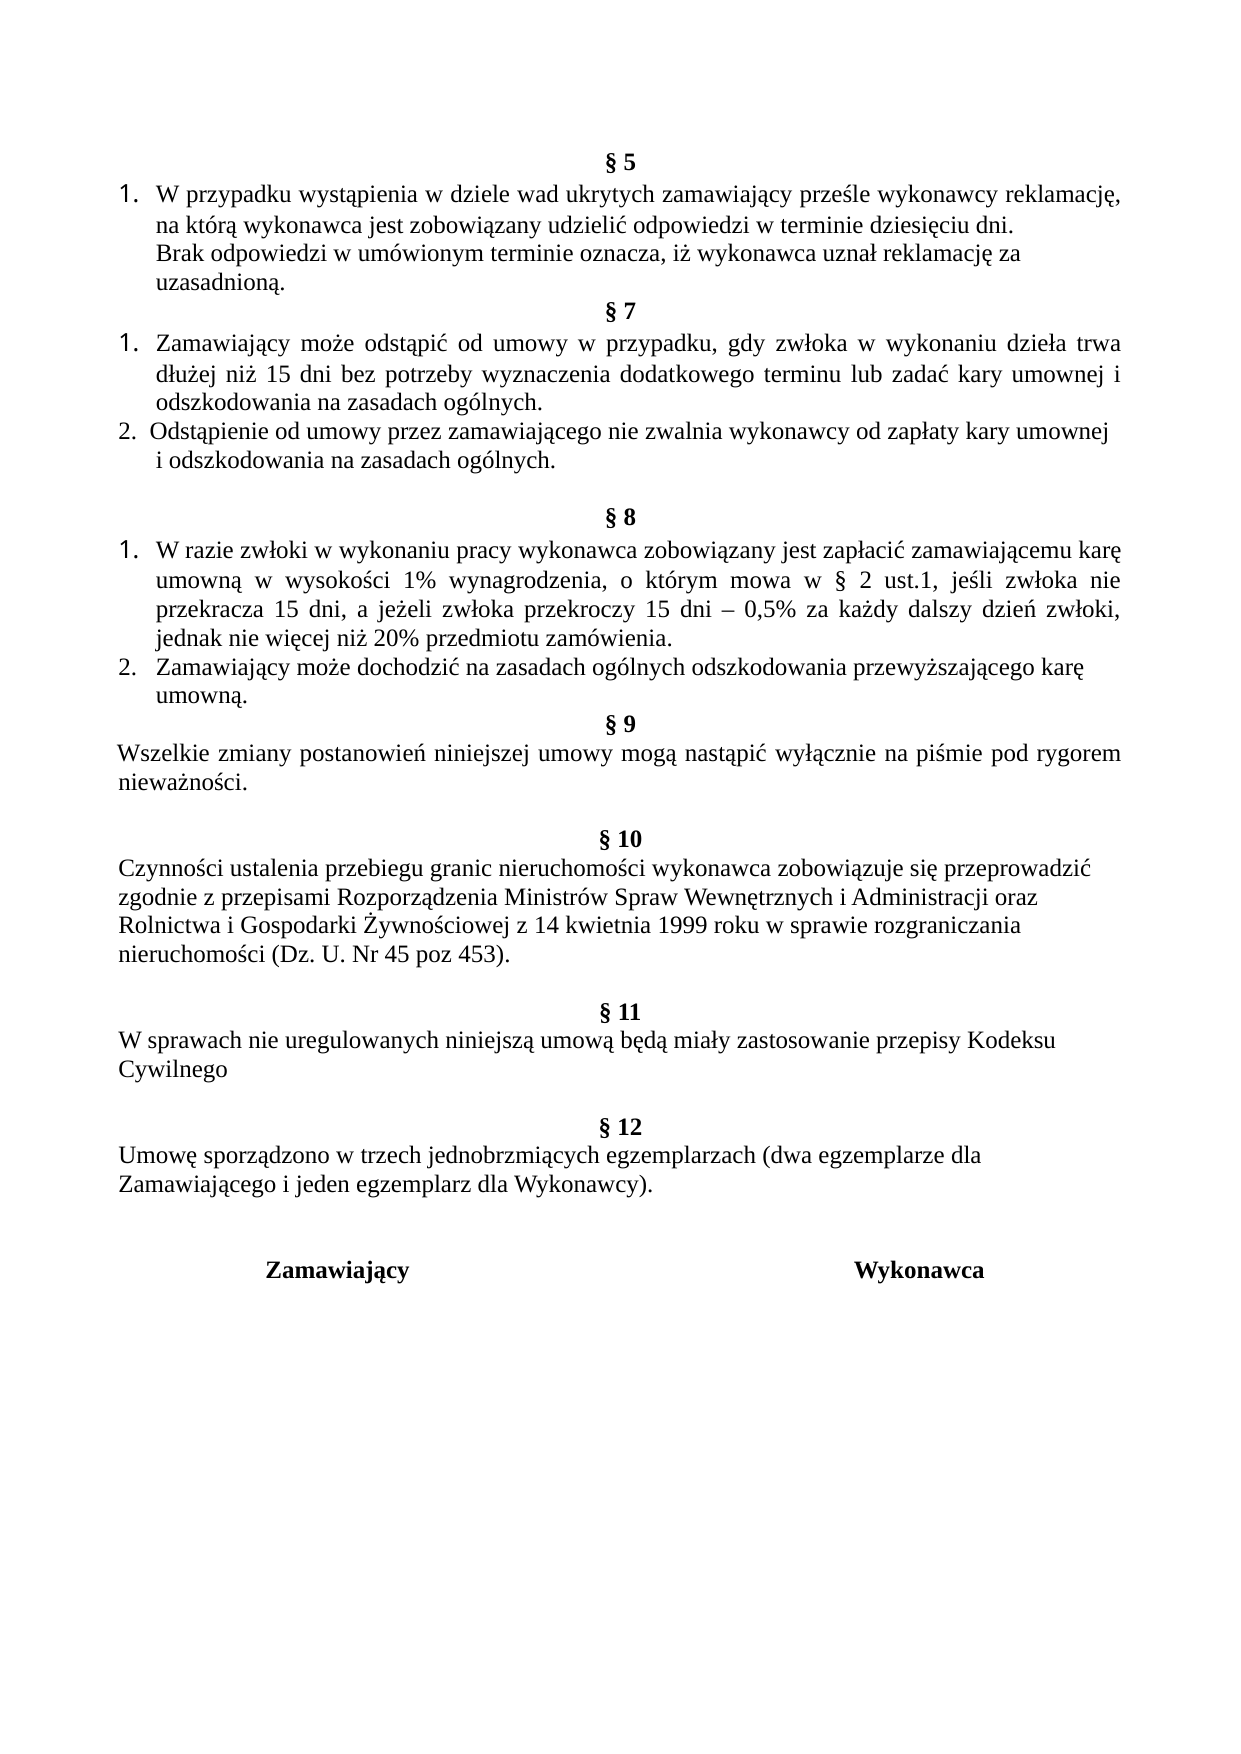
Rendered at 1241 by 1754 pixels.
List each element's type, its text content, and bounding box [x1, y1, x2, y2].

text umowną. [118, 680, 1122, 709]
text § 7 [118, 296, 1122, 325]
text 1. W razie zwłoki w wykonaniu pracy wykonawca zobowiązany jest zapłacić zamawiającemu karę umowną w wysokości 1% wynagrodzenia, o którym mowa w § 2 ust.1, jeśli zwłoka nie przekracza 15 dni, a jeżeli zwłoka przekroczy 15 dni – 0,5% za każdy dalszy dzień zwłoki, jednak nie więcej niż 20% przedmiotu zamówienia. [118, 531, 1122, 652]
text 2. Zamawiający może dochodzić na zasadach ogólnych odszkodowania przewyższającego karę [118, 652, 1122, 680]
text 2. Odstąpienie od umowy przez zamawiającego nie zwalnia wykonawcy od zapłaty kary umownej [118, 416, 1122, 445]
text Czynności ustalenia przebiegu granic nieruchomości wykonawca zobowiązuje się przeprowadzić zgodnie z przepisami Rozporządzenia Ministrów Spraw Wewnętrznych i Administracji oraz Rolnictwa i Gospodarki Żywnościowej z 14 kwietnia 1999 roku w sprawie rozgraniczania nieruchomości (Dz. U. Nr 45 poz 453). [118, 853, 1122, 968]
text Zamawiający Wykonawca [118, 1255, 1122, 1284]
text uzasadnioną. [118, 267, 1122, 296]
text § 10 [118, 824, 1122, 853]
text 1. W przypadku wystąpienia w dziele wad ukrytych zamawiający prześle wykonawcy reklamację, na którą wykonawca jest zobowiązany udzielić odpowiedzi w terminie dziesięciu dni. [118, 176, 1122, 238]
text § 12 [118, 1112, 1122, 1140]
text Umowę sporządzono w trzech jednobrzmiących egzemplarzach (dwa egzemplarze dla Zamawiającego i jeden egzemplarz dla Wykonawcy). [118, 1140, 1122, 1198]
text Brak odpowiedzi w umówionym terminie oznacza, iż wykonawca uznał reklamację za [118, 238, 1122, 267]
text 1. Zamawiający może odstąpić od umowy w przypadku, gdy zwłoka w wykonaniu dzieła trwa dłużej niż 15 dni bez potrzeby wyznaczenia dodatkowego terminu lub zadać kary umownej i odszkodowania na zasadach ogólnych. [118, 325, 1122, 416]
text § 11 [118, 997, 1122, 1025]
text § 8 [118, 502, 1122, 531]
text § 9 [118, 709, 1122, 738]
text Wszelkie zmiany postanowień niniejszej umowy mogą nastąpić wyłącznie na piśmie pod rygorem nieważności. [117, 738, 1122, 795]
text i odszkodowania na zasadach ogólnych. [118, 445, 1122, 474]
text W sprawach nie uregulowanych niniejszą umową będą miały zastosowanie przepisy Kodeksu Cywilnego [118, 1025, 1122, 1083]
text § 5 [118, 147, 1122, 176]
